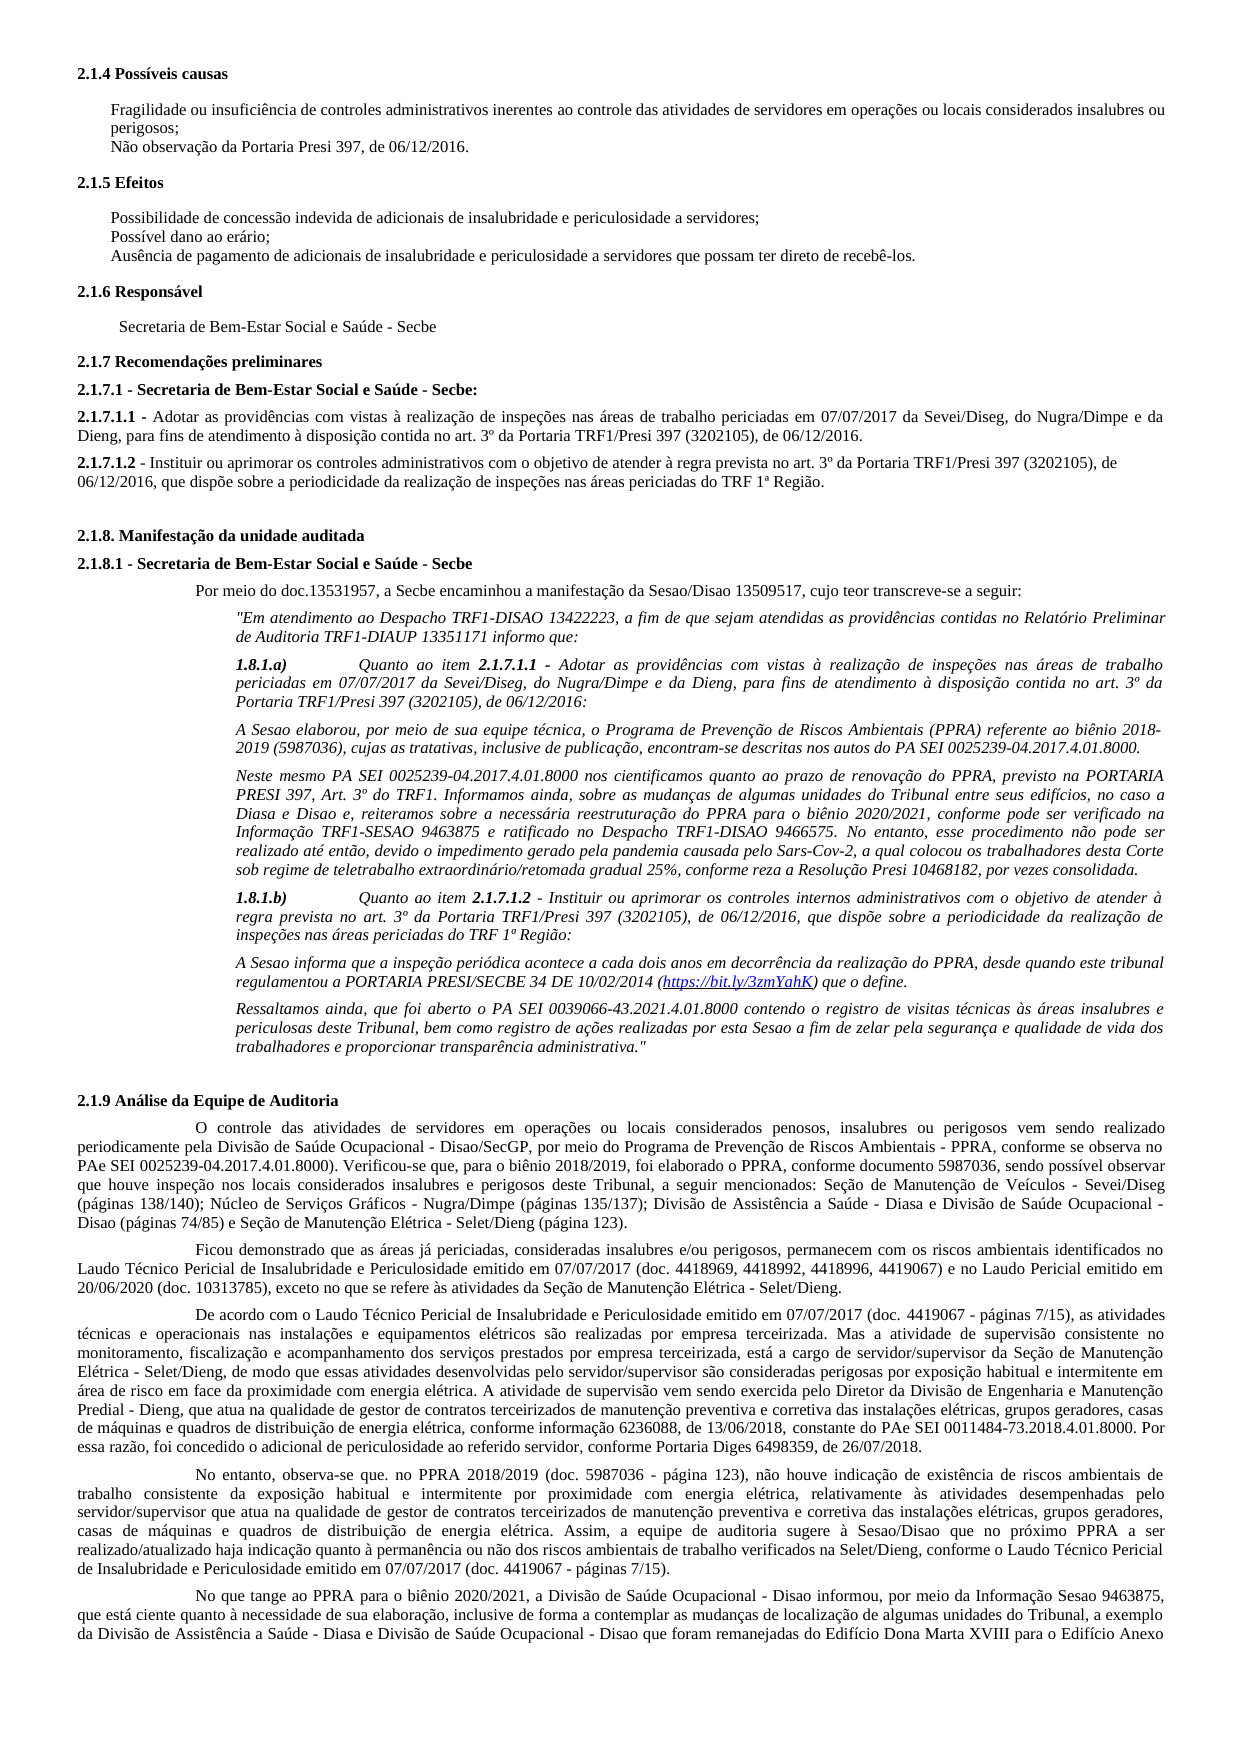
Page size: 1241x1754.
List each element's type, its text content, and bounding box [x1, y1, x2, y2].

subtitle Possíveis causas [77, 63, 1196, 83]
subtitle Recomendações preliminares [77, 352, 1196, 371]
text Ausência de pagamento de adicionais de insalubridade e periculosidade a servidores que possam ter direto de recebê-los. [110, 246, 1196, 265]
text "Em atendimento ao Despacho TRF1-DISAO 13422223, a fim de que sejam atendidas as providências contidas no Relatório Preliminar de Auditoria TRF1-DIAUP 13351171 informo que: [236, 608, 1165, 646]
subtitle Análise da Equipe de Auditoria [77, 1091, 1196, 1110]
text Secretaria de Bem-Estar Social e Saúde - Secbe [119, 317, 1196, 336]
list - Instituir ou aprimorar os controles administrativos com o objetivo de atender à regra prevista no art. 3º da Portaria TRF1/Presi 397 (3202105), de 06/12/2016, que dispõe sobre a periodicidade da realização de inspeções nas áreas periciadas do TRF 1ª Região. [77, 453, 1119, 491]
text Neste mesmo PA SEI 0025239-04.2017.4.01.8000 nos cientificamos quanto ao prazo de renovação do PPRA, previsto na PORTARIA PRESI 397, Art. 3º do TRF1. Informamos ainda, sobre as mudanças de algumas unidades do Tribunal entre seus edifícios, no caso a Diasa e Disao e, reiteramos sobre a necessária reestruturação do PPRA para o biênio 2020/2021, conforme pode ser verificado na Informação TRF1-SESAO 9463875 e ratificado no Despacho TRF1-DISAO 9466575. No entanto, esse procedimento não pode ser realizado até então, devido o impedimento gerado pela pandemia causada pelo Sars-Cov-2, a qual colocou os trabalhadores desta Corte sob regime de teletrabalho extraordinário/retomada gradual 25%, conforme reza a Resolução Presi 10468182, por vezes consolidada. [236, 766, 1166, 879]
list - Secretaria de Bem-Estar Social e Saúde - Secbe [77, 553, 1196, 573]
text Possibilidade de concessão indevida de adicionais de insalubridade e periculosidade a servidores; Possível dano ao erário; [110, 208, 762, 246]
text Não observação da Portaria Presi 397, de 06/12/2016. [110, 137, 1196, 156]
text No entanto, observa-se que. no PPRA 2018/2019 (doc. 5987036 - página 123), não houve indicação de existência de riscos ambientais de trabalho consistente da exposição habitual e intermitente por proximidade com energia elétrica, relativamente às atividades desempenhadas pelo servidor/supervisor que atua na qualidade de gestor de contratos terceirizados de manutenção preventiva e corretiva das instalações elétricas, grupos geradores, casas de máquinas e quadros de distribuição de energia elétrica. Assim, a equipe de auditoria sugere à Sesao/Disao que no próximo PPRA a ser realizado/atualizado haja indicação quanto à permanência ou não dos riscos ambientais de trabalho verificados na Selet/Dieng, conforme o Laudo Técnico Pericial de Insalubridade e Periculosidade emitido em 07/07/2017 (doc. 4419067 - páginas 7/15). [77, 1464, 1165, 1578]
text O controle das atividades de servidores em operações ou locais considerados penosos, insalubres ou perigosos vem sendo realizado periodicamente pela Divisão de Saúde Ocupacional - Disao/SecGP, por meio do Programa de Prevenção de Riscos Ambientais - PPRA, conforme se observa no PAe SEI 0025239-04.2017.4.01.8000). Verificou-se que, para o biênio 2018/2019, foi elaborado o PPRA, conforme documento 5987036, sendo possível observar que houve inspeção nos locais considerados insalubres e perigosos deste Tribunal, a seguir mencionados: Seção de Manutenção de Veículos - Sevei/Diseg (páginas 138/140); Núcleo de Serviços Gráficos - Nugra/Dimpe (páginas 135/137); Divisão de Assistência a Saúde - Diasa e Divisão de Saúde Ocupacional - Disao (páginas 74/85) e Seção de Manutenção Elétrica - Selet/Dieng (página 123). [77, 1118, 1165, 1232]
text Por meio do doc.13531957, a Secbe encaminhou a manifestação da Sesao/Disao 13509517, cujo teor transcreve-se a seguir: [195, 581, 1196, 600]
subtitle Manifestação da unidade auditada [77, 526, 1196, 545]
text Ressaltamos ainda, que foi aberto o PA SEI 0039066-43.2021.4.01.8000 contendo o registro de visitas técnicas às áreas insalubres e periculosas deste Tribunal, bem como registro de ações realizadas por esta Sesao a fim de zelar pela segurança e qualidade de vida dos trabalhadores e proporcionar transparência administrativa." [236, 999, 1165, 1056]
text Ficou demonstrado que as áreas já periciadas, consideradas insalubres e/ou perigosos, permanecem com os riscos ambientais identificados no Laudo Técnico Pericial de Insalubridade e Periculosidade emitido em 07/07/2017 (doc. 4418969, 4418992, 4418996, 4419067) e no Laudo Pericial emitido em 20/06/2020 (doc. 10313785), exceto no que se refere às atividades da Seção de Manutenção Elétrica - Selet/Dieng. [77, 1240, 1165, 1297]
text De acordo com o Laudo Técnico Pericial de Insalubridade e Periculosidade emitido em 07/07/2017 (doc. 4419067 - páginas 7/15), as atividades técnicas e operacionais nas instalações e equipamentos elétricos são realizadas por empresa terceirizada. Mas a atividade de supervisão consistente no monitoramento, fiscalização e acompanhamento dos serviços prestados por empresa terceirizada, está a cargo de servidor/supervisor da Seção de Manutenção Elétrica - Selet/Dieng, de modo que essas atividades desenvolvidas pelo servidor/supervisor são consideradas perigosas por exposição habitual e intermitente em área de risco em face da proximidade com energia elétrica. A atividade de supervisão vem sendo exercida pelo Diretor da Divisão de Engenharia e Manutenção Predial - Dieng, que atua na qualidade de gestor de contratos terceirizados de manutenção preventiva e corretiva das instalações elétricas, grupos geradores, casas de máquinas e quadros de distribuição de energia elétrica, conforme informação 6236088, de 13/06/2018, constante do PAe SEI 0011484-73.2018.4.01.8000. Por essa razão, foi concedido o adicional de periculosidade ao referido servidor, conforme Portaria Diges 6498359, de 26/07/2018. [77, 1305, 1165, 1456]
subtitle Responsável [77, 281, 1196, 301]
list Quanto ao item 2.1.7.1.2 - Instituir ou aprimorar os controles internos administrativos com o objetivo de atender à regra prevista no art. 3º da Portaria TRF1/Presi 397 (3202105), de 06/12/2016, que dispõe sobre a periodicidade da realização de inspeções nas áreas periciadas do TRF 1ª Região: [236, 887, 1165, 944]
list - Adotar as providências com vistas à realização de inspeções nas áreas de trabalho periciadas em 07/07/2017 da Sevei/Diseg, do Nugra/Dimpe e da Dieng, para fins de atendimento à disposição contida no art. 3º da Portaria TRF1/Presi 397 (3202105), de 06/12/2016. [77, 407, 1165, 445]
text A Sesao informa que a inspeção periódica acontece a cada dois anos em decorrência da realização do PPRA, desde quando este tribunal regulamentou a PORTARIA PRESI/SECBE 34 DE 10/02/2014 (https://bit.ly/3zmYahK) que o define. [236, 953, 1165, 991]
text Fragilidade ou insuficiência de controles administrativos inerentes ao controle das atividades de servidores em operações ou locais considerados insalubres ou perigosos; [110, 99, 1196, 137]
text No que tange ao PPRA para o biênio 2020/2021, a Divisão de Saúde Ocupacional - Disao informou, por meio da Informação Sesao 9463875, que está ciente quanto à necessidade de sua elaboração, inclusive de forma a contemplar as mudanças de localização de algumas unidades do Tribunal, a exemplo da Divisão de Assistência a Saúde - Diasa e Divisão de Saúde Ocupacional - Disao que foram remanejadas do Edifício Dona Marta XVIII para o Edifício Anexo [77, 1586, 1165, 1643]
list - Secretaria de Bem-Estar Social e Saúde - Secbe: [77, 379, 1196, 398]
text A Sesao elaborou, por meio de sua equipe técnica, o Programa de Prevenção de Riscos Ambientais (PPRA) referente ao biênio 2018-2019 (5987036), cujas as tratativas, inclusive de publicação, encontram-se descritas nos autos do PA SEI 0025239-04.2017.4.01.8000. [236, 719, 1165, 757]
list Quanto ao item 2.1.7.1.1 - Adotar as providências com vistas à realização de inspeções nas áreas de trabalho periciadas em 07/07/2017 da Sevei/Diseg, do Nugra/Dimpe e da Dieng, para fins de atendimento à disposição contida no art. 3º da Portaria TRF1/Presi 397 (3202105), de 06/12/2016: [236, 654, 1165, 711]
subtitle Efeitos [77, 172, 1196, 192]
